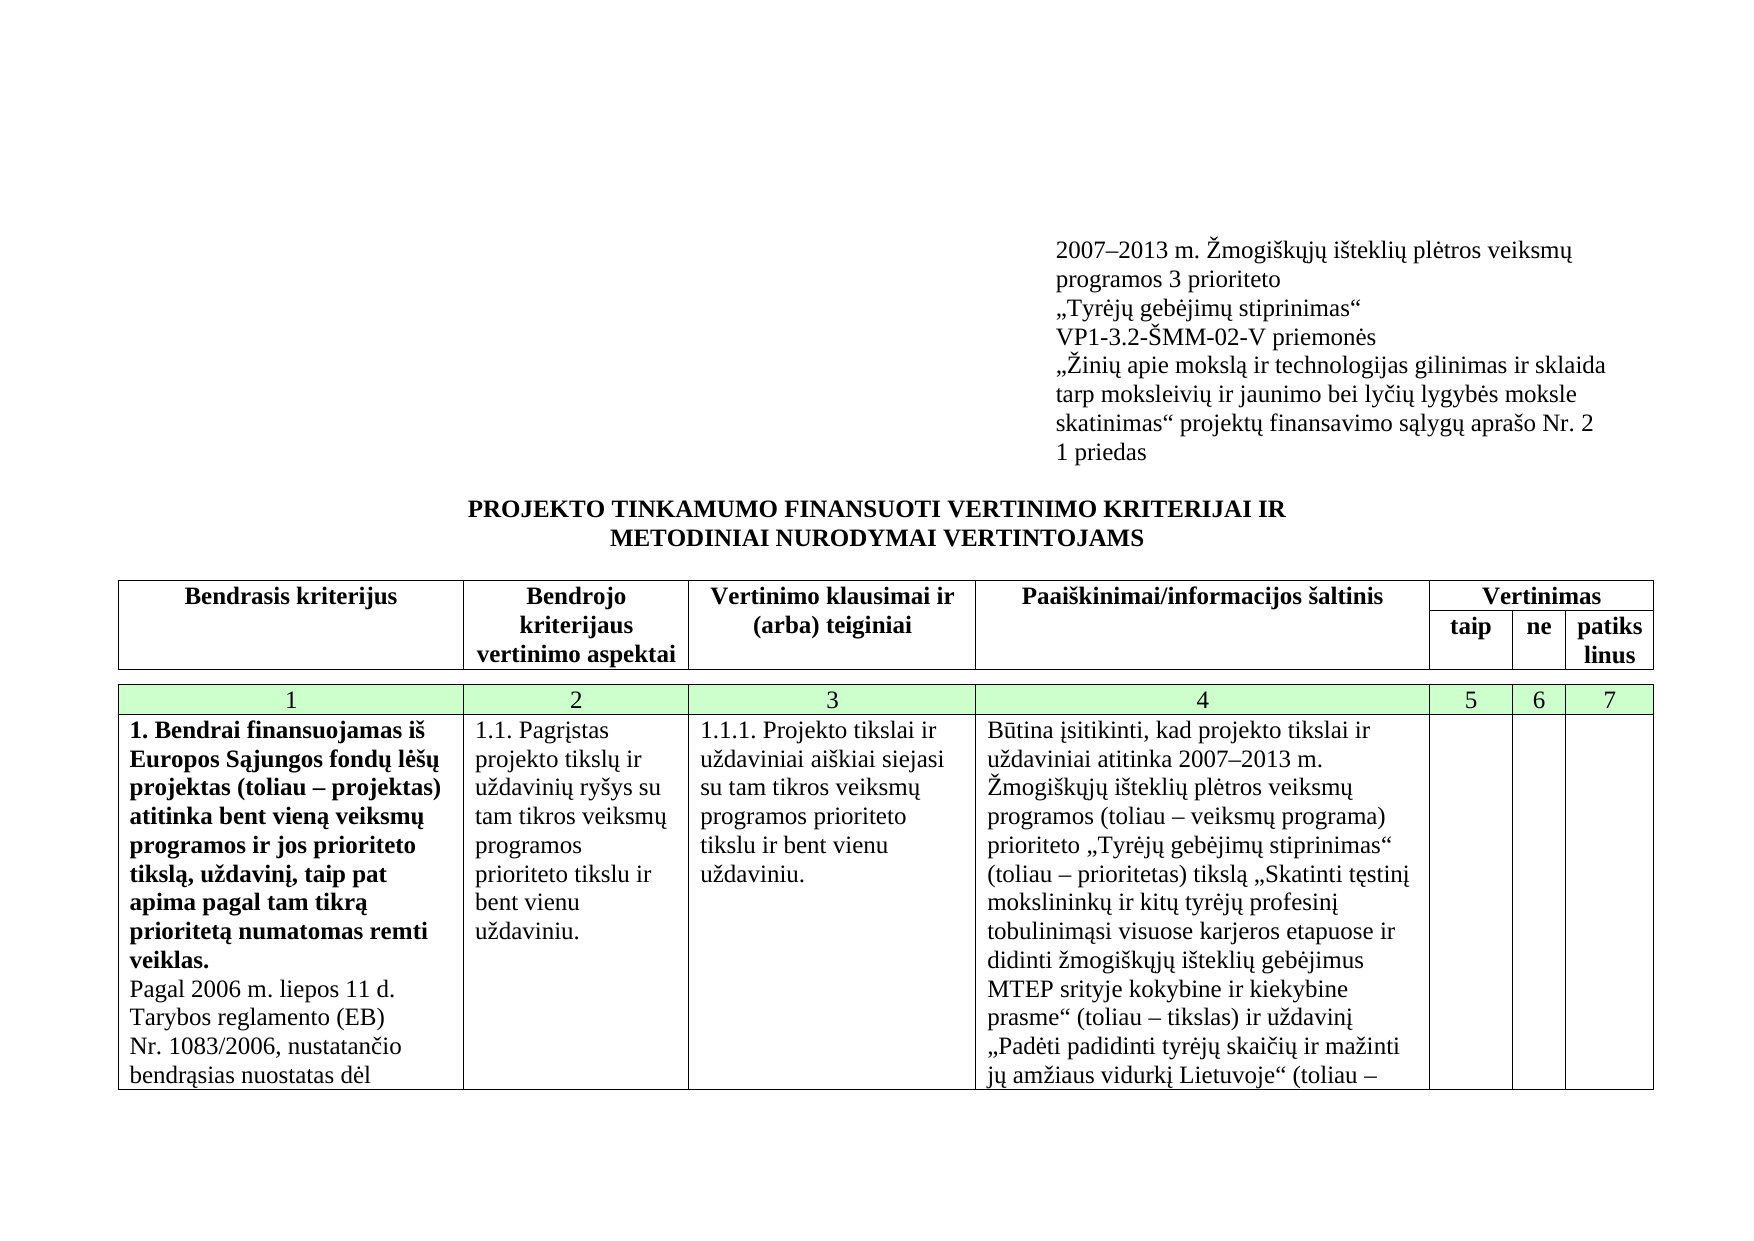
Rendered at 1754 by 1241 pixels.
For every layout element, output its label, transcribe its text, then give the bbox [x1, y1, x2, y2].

table_cell 6 [1513, 685, 1565, 714]
table_cell [689, 670, 976, 684]
table_cell 5 [1430, 685, 1512, 714]
table_cell 1 [119, 685, 463, 714]
table_cell [1512, 670, 1566, 684]
table_cell Būtina įsitikinti, kad projekto tikslai ir uždaviniai atitinka 2007–2013 m. Žmogiškųjų išteklių plėtros veiksmų programos (toliau – veiksmų programa) prioriteto „Tyrėjų gebėjimų stiprinimas“ (toliau – prioritetas) tikslą „Skatinti tęstinį mokslininkų ir kitų tyrėjų profesinį tobulinimąsi visuose karjeros etapuose ir didinti žmogiškųjų išteklių gebėjimus MTEP srityje kokybine ir kiekybine prasme“ (toliau – tikslas) ir uždavinį „Padėti padidinti tyrėjų skaičių ir mažinti jų amžiaus vidurkį Lietuvoje“ (toliau – [976, 715, 1429, 1089]
table_cell [1566, 670, 1653, 684]
table_cell patikslinus [1566, 611, 1653, 669]
table_header Bendrasis kriterijus [119, 581, 463, 669]
text „Tyrėjų gebėjimų stiprinimas“ [1056, 293, 1636, 322]
table_cell 7 [1566, 685, 1653, 714]
text „Žinių apie mokslą ir technologijas gilinimas ir sklaida tarp moksleivių ir jaunimo bei lyčių lygybės moksle skatinimas“ projektų finansavimo sąlygų aprašo Nr. 2 [1056, 350, 1636, 437]
table_cell 3 [689, 685, 975, 714]
table_cell [1566, 715, 1653, 1089]
text VP1-3.2-ŠMM-02-V priemonės [1056, 322, 1636, 350]
table_header Bendrojo kriterijaus vertinimo aspektai [464, 581, 688, 669]
table_cell 4 [976, 685, 1429, 714]
table_cell [976, 670, 1429, 684]
table_cell 1.1. Pagrįstas projekto tikslų ir uždavinių ryšys su tam tikros veiksmų programos prioriteto tikslu ir bent vienu uždaviniu. [464, 715, 688, 1089]
text PROJEKTO TINKAMUMO FINANSUOTI VERTINIMO KRITERIJAI IR [118, 494, 1636, 523]
table_header Vertinimas [1430, 581, 1653, 610]
table_cell [1513, 715, 1565, 1089]
text 2007–2013 m. Žmogiškųjų išteklių plėtros veiksmų programos 3 prioriteto [1056, 235, 1636, 293]
text METODINIAI NURODYMAI VERTINTOJAMS [118, 523, 1636, 552]
table_cell [1429, 670, 1512, 684]
table_cell 1.1.1. Projekto tikslai ir uždaviniai aiškiai siejasi su tam tikros veiksmų programos prioriteto tikslu ir bent vienu uždaviniu. [689, 715, 975, 1089]
text 1 priedas [1056, 437, 1636, 465]
table_cell [1430, 715, 1512, 1089]
table_cell ne [1513, 611, 1565, 669]
table_header Vertinimo klausimai ir (arba) teiginiai [689, 581, 975, 669]
table_cell 2 [464, 685, 688, 714]
table_cell 1. Bendrai finansuojamas iš Europos Sąjungos fondų lėšų projektas (toliau – projektas) atitinka bent vieną veiksmų programos ir jos prioriteto tikslą, uždavinį, taip pat apima pagal tam tikrą prioritetą numatomas remti veiklas. Pagal 2006 m. liepos 11 d. Tarybos reglamento (EB) Nr. 1083/2006, nustatančio bendrąsias nuostatas dėl [119, 715, 463, 1089]
table_cell [118, 670, 464, 684]
table_cell taip [1430, 611, 1512, 669]
table_header Paaiškinimai/informacijos šaltinis [976, 581, 1429, 669]
table_cell [464, 670, 689, 684]
